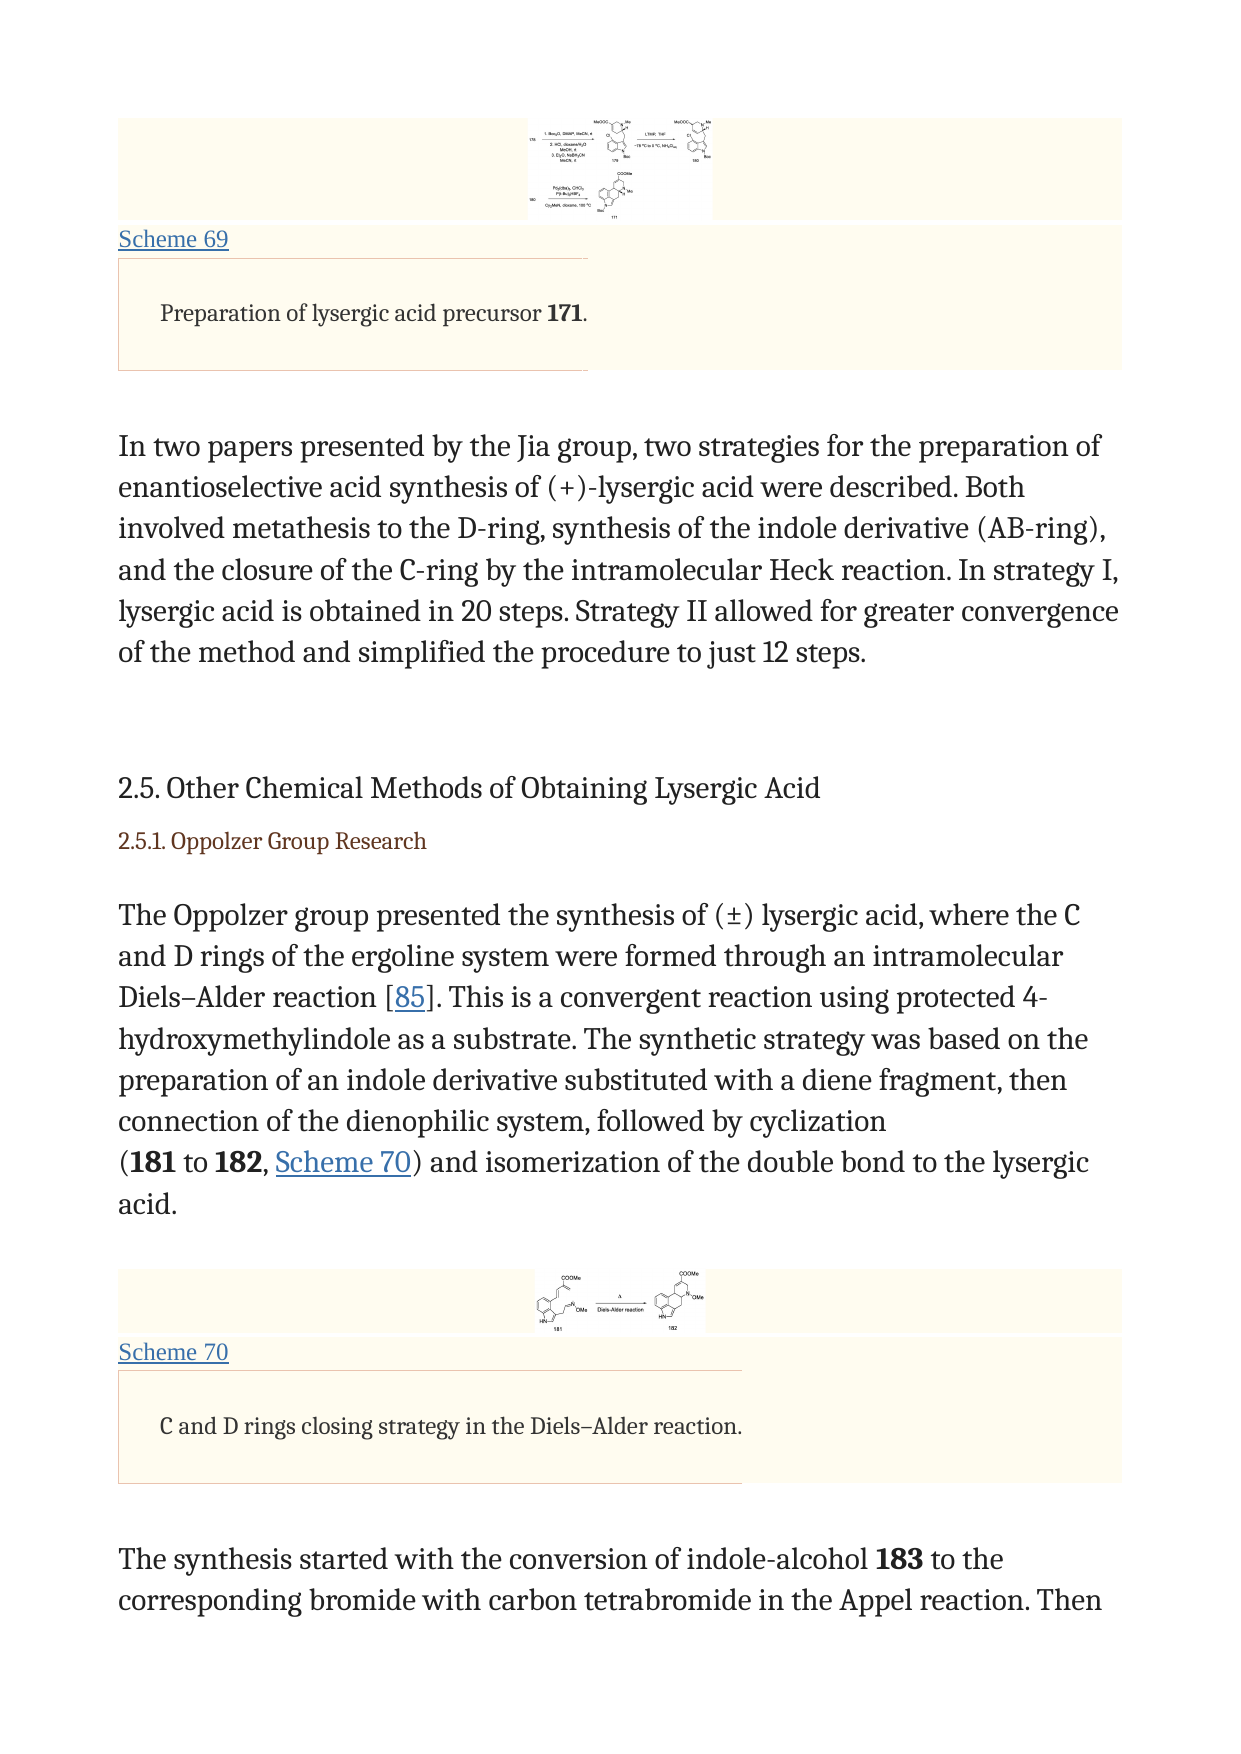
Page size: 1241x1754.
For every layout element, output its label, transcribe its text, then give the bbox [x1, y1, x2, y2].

text Scheme 70 [118, 1337, 1122, 1366]
text C and D rings closing strategy in the Diels–Alder reaction. [119, 1370, 1122, 1483]
text In two papers presented by the Jia group, two strategies for the preparation of enantioselective acid synthesis of (+)-lysergic acid were described. Both involved metathesis to the D-ring, synthesis of the indole derivative (AB-ring), and the closure of the C-ring by the intramolecular Heck reaction. In strategy I, lysergic acid is obtained in 20 steps. Strategy II allowed for greater convergence of the method and simplified the procedure to just 12 steps. [118, 428, 1122, 670]
text Scheme 69 [118, 224, 1122, 253]
text The Oppolzer group presented the synthesis of (±) lysergic acid, where the C and D rings of the ergoline system were formed through an intramolecular Diels–Alder reaction [85]. This is a convergent reaction using protected 4-hydroxymethylindole as a substrate. The synthetic strategy was based on the preparation of an indole derivative substituted with a diene fragment, then connection of the dienophilic system, followed by cyclization (181 to 182, Scheme 70) and isomerization of the double bond to the lysergic acid. [118, 897, 1122, 1222]
text Preparation of lysergic acid precursor 171. [118, 257, 1122, 370]
subtitle 2.5.1. Oppolzer Group Research [118, 827, 1122, 856]
picture [527, 118, 713, 221]
subtitle 2.5. Other Chemical Methods of Obtaining Lysergic Acid [118, 759, 1122, 806]
text The synthesis started with the conversion of indole-alcohol 183 to the corresponding bromide with carbon tetrabromide in the Appel reaction. Then [118, 1541, 1122, 1618]
picture [534, 1268, 706, 1333]
